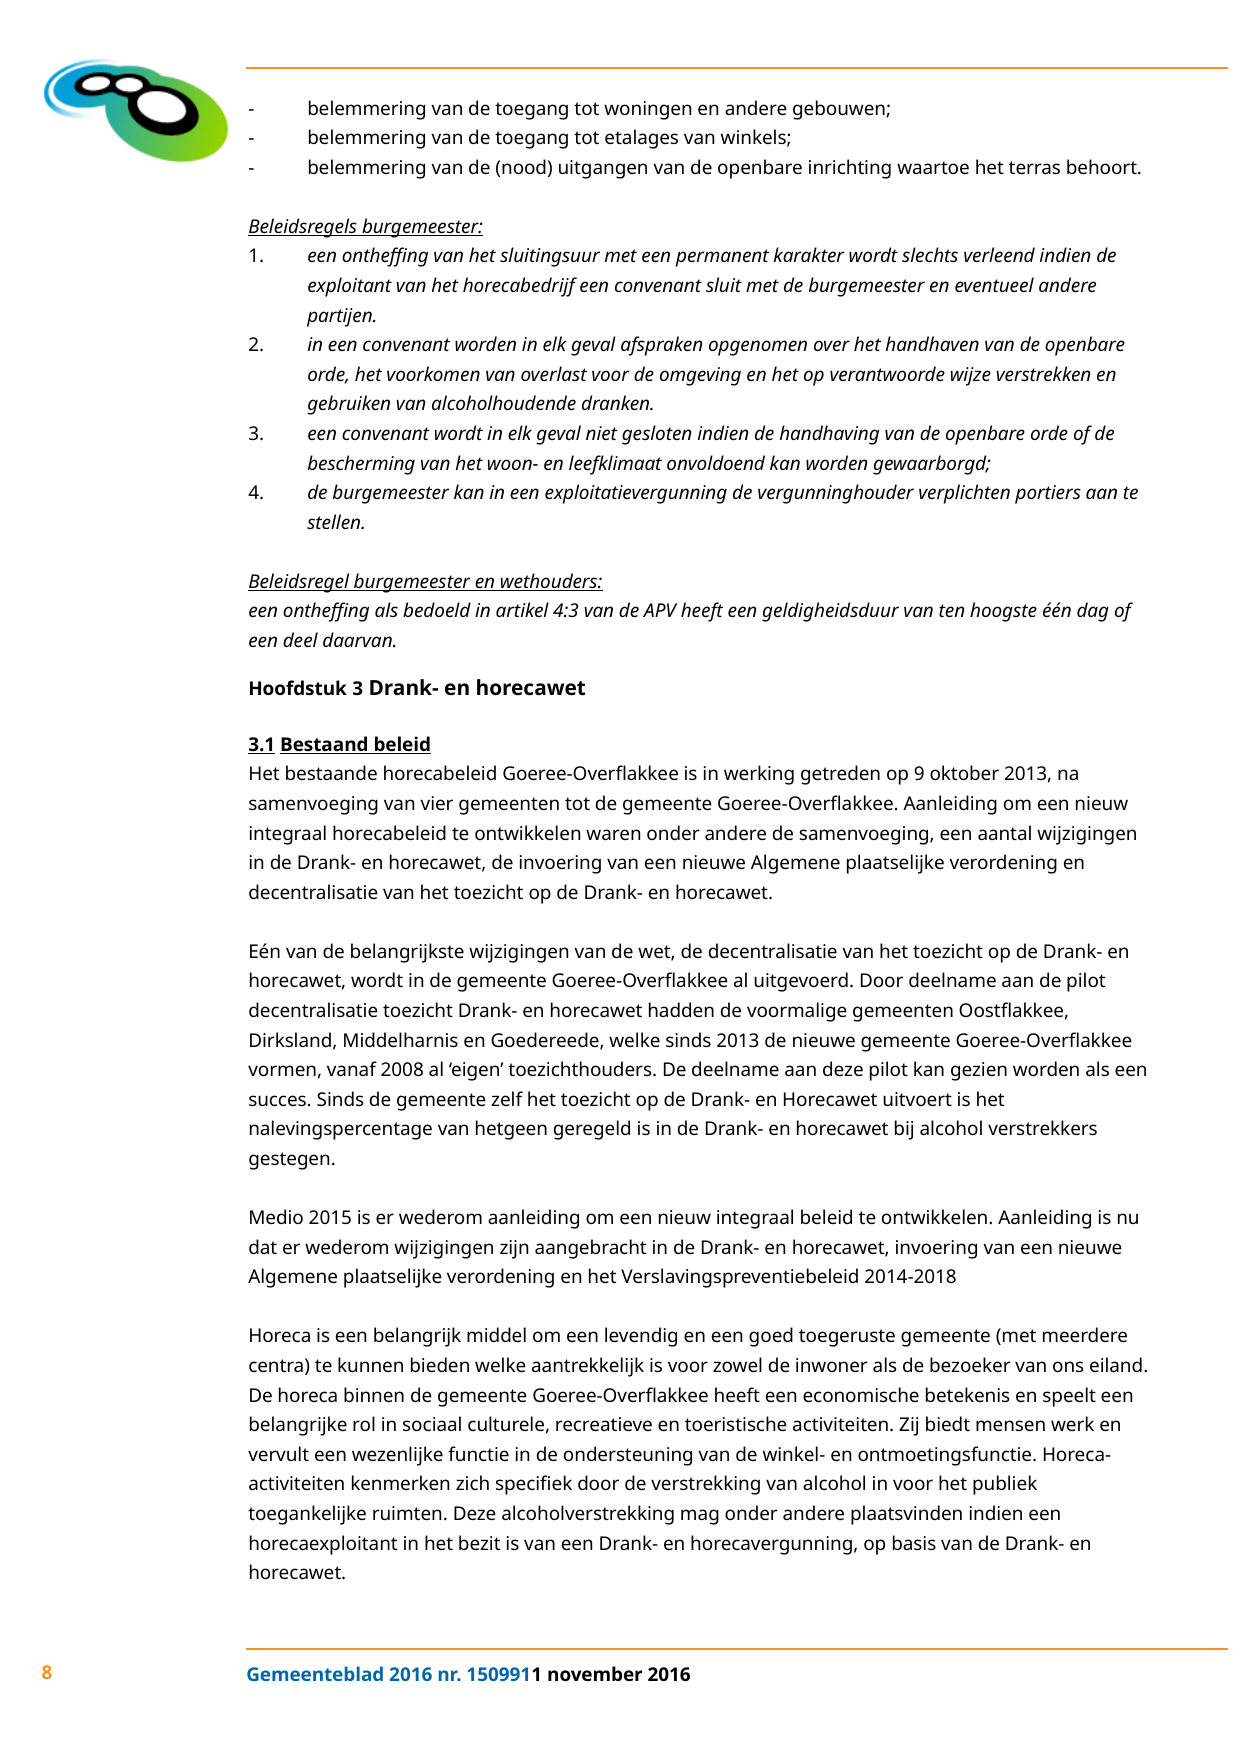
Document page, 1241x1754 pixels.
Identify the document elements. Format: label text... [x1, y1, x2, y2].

text Beleidsregel burgemeester en wethouders: [248, 568, 1152, 594]
text 3.1 Bestaand beleid [248, 731, 1152, 757]
text Medio 2015 is er wederom aanleiding om een nieuw integraal beleid te ontwikkelen. Aanleiding is nu dat er wederom wijzigingen zijn aangebracht in de Drank- en horecawet, invoering van een nieuwe Algemene plaatselijke verordening en het Verslavingspreventiebeleid 2014-2018 [248, 1204, 1152, 1289]
text Horeca is een belangrijk middel om een levendig en een goed toegeruste gemeente (met meerdere centra) te kunnen bieden welke aantrekkelijk is voor zowel de inwoner als de bezoeker van ons eiland. De horeca binnen de gemeente Goeree-Overflakkee heeft een economische betekenis en speelt een belangrijke rol in sociaal culturele, recreatieve en toeristische activiteiten. Zij biedt mensen werk en vervult een wezenlijke functie in de ondersteuning van de winkel- en ontmoetingsfunctie. Horeca-activiteiten kenmerken zich specifiek door de verstrekking van alcohol in voor het publiek toegankelijke ruimten. Deze alcoholverstrekking mag onder andere plaatsvinden indien een horecaexploitant in het bezit is van een Drank- en horecavergunning, op basis van de Drank- en horecawet. [248, 1323, 1152, 1585]
list de burgemeester kan in een exploitatievergunning de vergunninghouder verplichten portiers aan te stellen. [248, 479, 1152, 535]
list belemmering van de (nood) uitgangen van de openbare inrichting waartoe het terras behoort. [248, 154, 1152, 180]
list belemmering van de toegang tot woningen en andere gebouwen; [248, 95, 1152, 121]
text Beleidsregels burgemeester: [248, 213, 1152, 239]
text Het bestaande horecabeleid Goeree-Overflakkee is in werking getreden op 9 oktober 2013, na samenvoeging van vier gemeenten tot de gemeente Goeree-Overflakkee. Aanleiding om een nieuw integraal horecabeleid te ontwikkelen waren onder andere de samenvoeging, een aantal wijzigingen in de Drank- en horecawet, de invoering van een nieuwe Algemene plaatselijke verordening en decentralisatie van het toezicht op de Drank- en horecawet. [248, 761, 1152, 904]
list een ontheffing van het sluitingsuur met een permanent karakter wordt slechts verleend indien de exploitant van het horecabedrijf een convenant sluit met de burgemeester en eventueel andere partijen. [248, 243, 1152, 328]
text Hoofdstuk 3 Drank- en horecawet [248, 673, 1152, 701]
list belemmering van de toegang tot etalages van winkels; [248, 124, 1152, 150]
text Eén van de belangrijkste wijzigingen van de wet, de decentralisatie van het toezicht op de Drank- en horecawet, wordt in de gemeente Goeree-Overflakkee al uitgevoerd. Door deelname aan de pilot decentralisatie toezicht Drank- en horecawet hadden de voormalige gemeenten Oostflakkee, Dirksland, Middelharnis en Goedereede, welke sinds 2013 de nieuwe gemeente Goeree-Overflakkee vormen, vanaf 2008 al ‘eigen’ toezichthouders. De deelname aan deze pilot kan gezien worden als een succes. Sinds de gemeente zelf het toezicht op de Drank- en Horecawet uitvoert is het nalevingspercentage van hetgeen geregeld is in de Drank- en horecawet bij alcohol verstrekkers gestegen. [248, 938, 1152, 1171]
list in een convenant worden in elk geval afspraken opgenomen over het handhaven van de openbare orde, het voorkomen van overlast voor de omgeving en het op verantwoorde wijze verstrekken en gebruiken van alcoholhoudende dranken. [248, 331, 1152, 416]
picture [41, 47, 231, 172]
list een convenant wordt in elk geval niet gesloten indien de handhaving van de openbare orde of de bescherming van het woon- en leefklimaat onvoldoend kan worden gewaarborgd; [248, 420, 1152, 476]
text een ontheffing als bedoeld in artikel 4:3 van de APV heeft een geldigheidsduur van ten hoogste één dag of een deel daarvan. [248, 598, 1152, 653]
